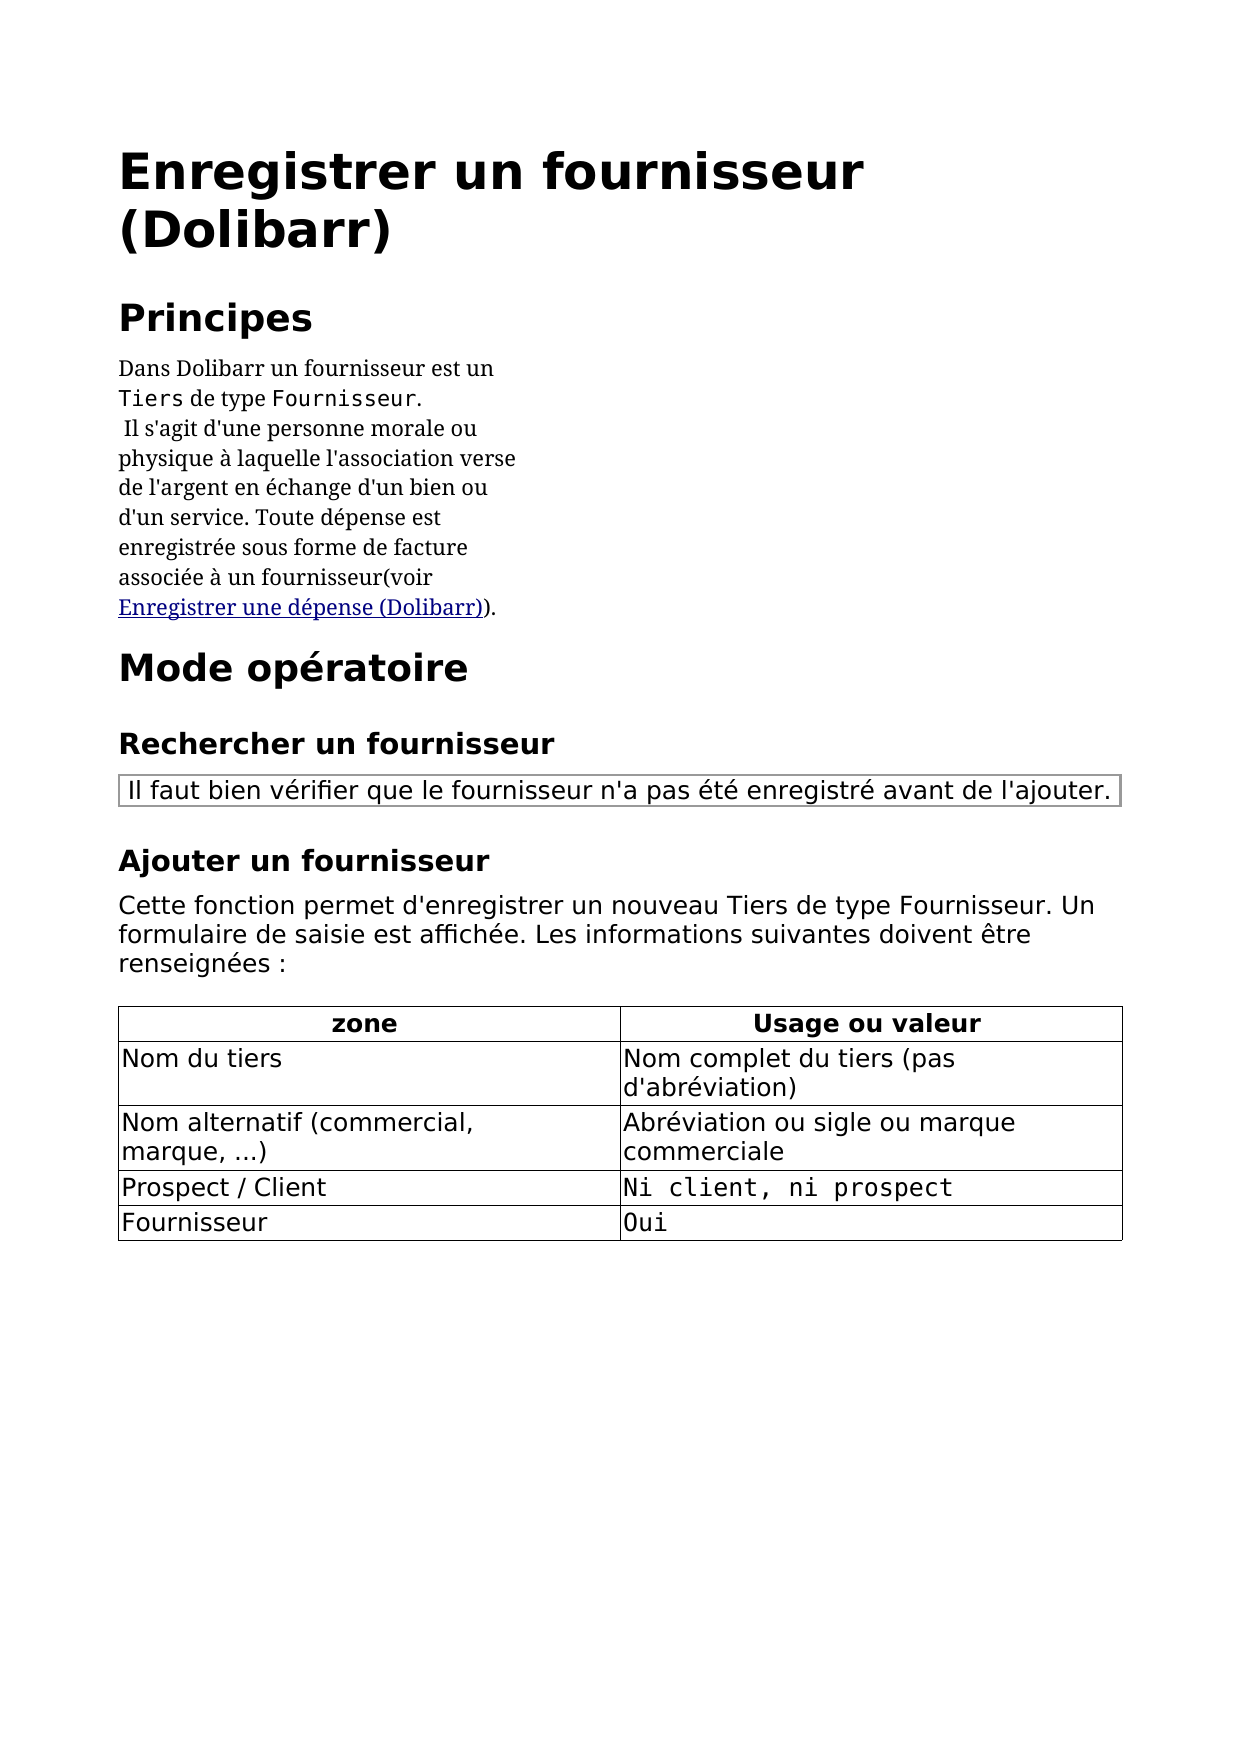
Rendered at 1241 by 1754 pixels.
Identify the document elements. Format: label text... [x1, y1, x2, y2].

text Cette fonction permet d'enregistrer un nouveau Tiers de type Fournisseur. Un formulaire de saisie est affichée. Les informations suivantes doivent être renseignées : [118, 891, 1122, 979]
table_cell Ni client, ni prospect [621, 1171, 1122, 1205]
table_header Dans Dolibarr un fournisseur est un Tiers de type Fournisseur. Il s'agit d'une personne morale ou physique à laquelle l'association verse de l'argent en échange d'un bien ou d'un service. Toute dépense est enregistrée sous forme de facture associée à un fournisseur(voir Enregistrer une dépense (Dolibarr)). [118, 353, 620, 621]
table_cell Nom complet du tiers (pas d'abréviation) [621, 1042, 1122, 1105]
table_cell Nom du tiers [119, 1042, 620, 1105]
subtitle Rechercher un fournisseur [118, 727, 1122, 761]
subtitle Mode opératoire [118, 646, 1122, 690]
table_cell Prospect / Client [119, 1171, 620, 1205]
table_cell Fournisseur [119, 1206, 620, 1240]
table_cell Nom alternatif (commercial, marque, ...) [119, 1106, 620, 1170]
table_header zone [119, 1007, 620, 1041]
subtitle Enregistrer un fournisseur (Dolibarr) [118, 143, 1122, 259]
subtitle Ajouter un fournisseur [118, 845, 1122, 879]
table_header Usage ou valeur [621, 1007, 1122, 1041]
text Il faut bien vérifier que le fournisseur n'a pas été enregistré avant de l'ajouter. [120, 776, 1119, 805]
subtitle Principes [118, 297, 1122, 341]
table_cell Abréviation ou sigle ou marque commerciale [621, 1106, 1122, 1170]
table_cell Oui [621, 1206, 1122, 1240]
table_header [620, 353, 1122, 621]
